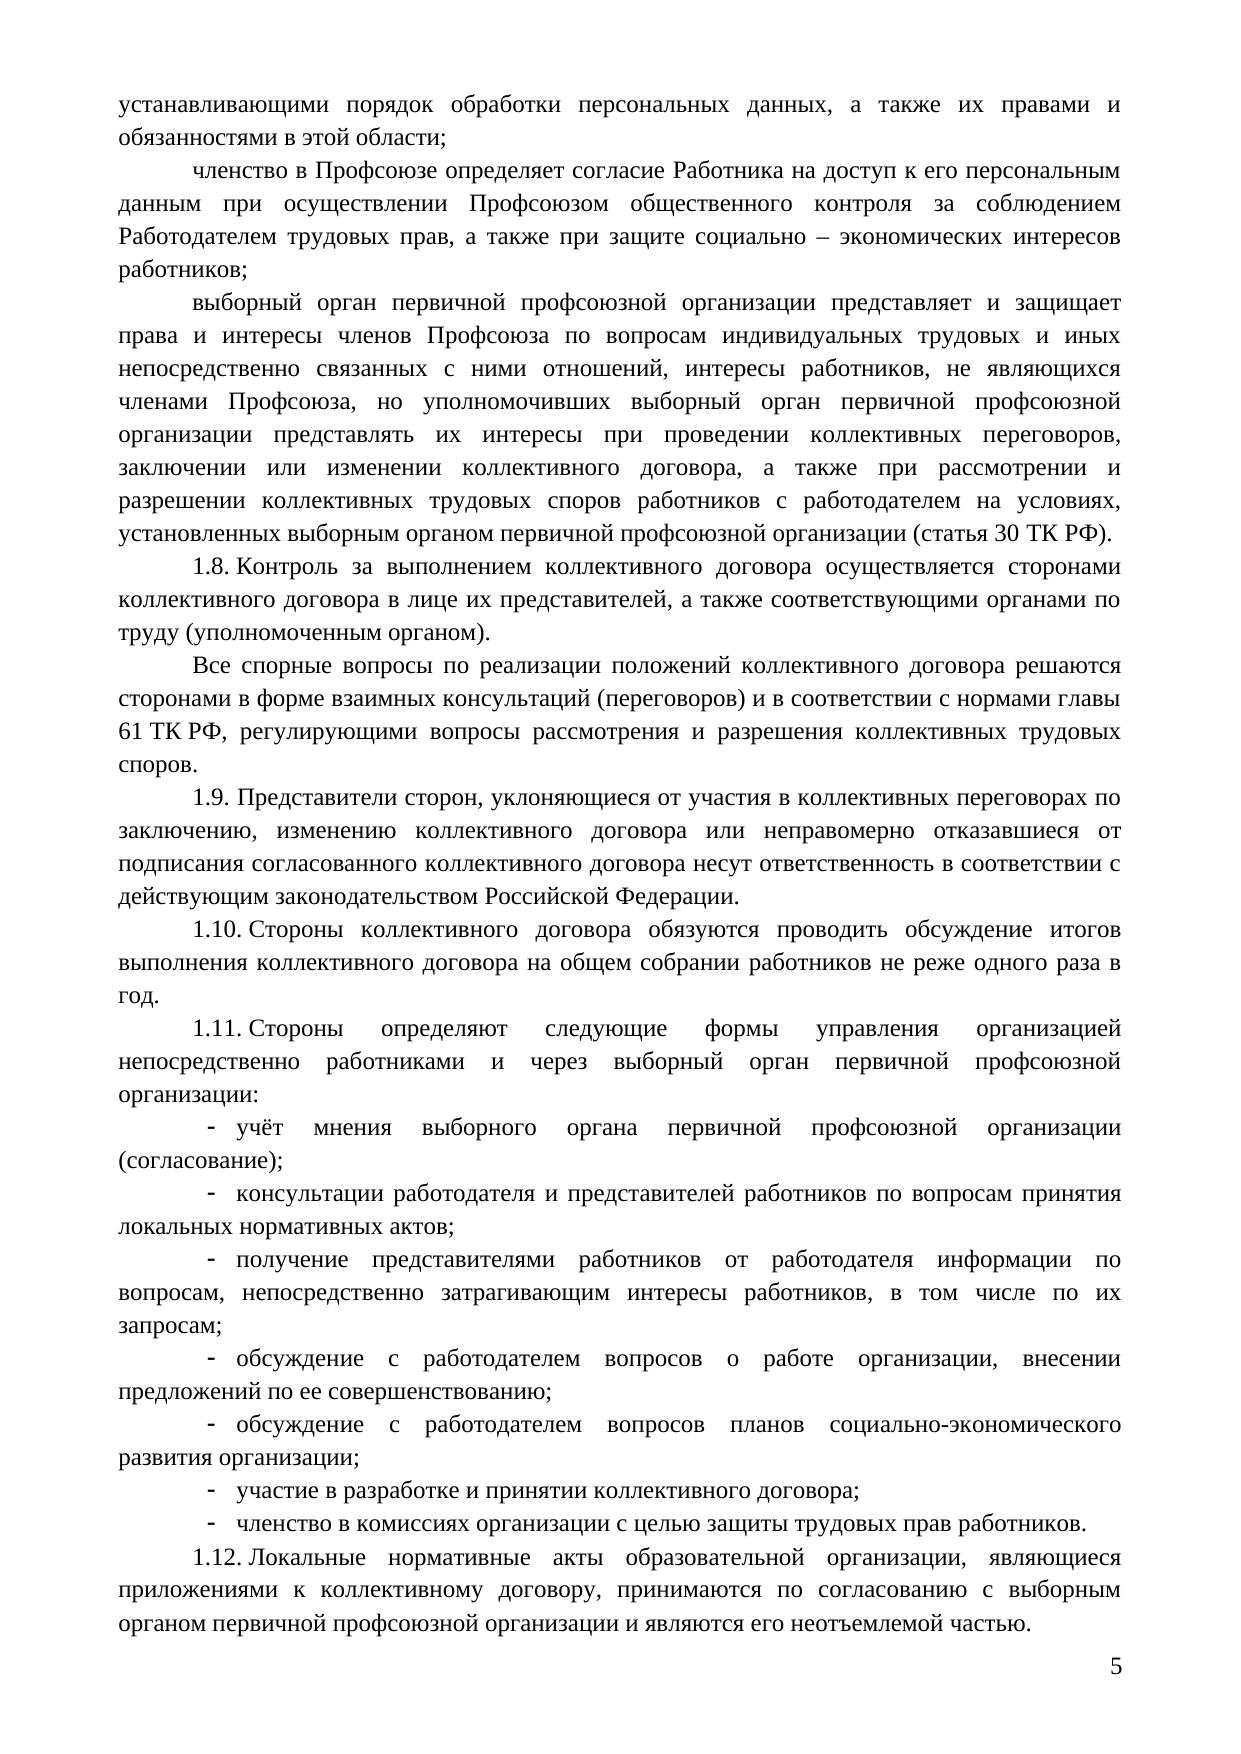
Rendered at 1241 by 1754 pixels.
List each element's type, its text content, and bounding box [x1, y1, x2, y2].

list обсуждение с работодателем вопросов о работе организации, внесении предложений по ее совершенствованию; [118, 1343, 1122, 1405]
list участие в разработке и принятии коллективного договора; [118, 1476, 1122, 1504]
text 1.9. Представители сторон, уклоняющиеся от участия в коллективных переговорах по заключению, изменению коллективного договора или неправомерно отказавшиеся от подписания согласованного коллективного договора несут ответственность в соответствии с действующим законодательством Российской Федерации. [118, 782, 1122, 910]
text членство в Профсоюзе определяет согласие Работника на доступ к его персональным данным при осуществлении Профсоюзом общественного контроля за соблюдением Работодателем трудовых прав, а также при защите социально – экономических интересов работников; [118, 155, 1122, 282]
list обсуждение с работодателем вопросов планов социально-экономического развития организации; [118, 1409, 1122, 1471]
text выборный орган первичной профсоюзной организации представляет и защищает права и интересы членов Профсоюза по вопросам индивидуальных трудовых и иных непосредственно связанных с ними отношений, интересы работников, не являющихся членами Профсоюза, но уполномочивших выборный орган первичной профсоюзной организации представлять их интересы при проведении коллективных переговоров, заключении или изменении коллективного договора, а также при рассмотрении и разрешении коллективных трудовых споров работников с работодателем на условиях, установленных выборным органом первичной профсоюзной организации (статья 30 ТК РФ). [118, 287, 1122, 547]
list учёт мнения выборного органа первичной профсоюзной организации (согласование); [118, 1112, 1122, 1174]
text Все спорные вопросы по реализации положений коллективного договора решаются сторонами в форме взаимных консультаций (переговоров) и в соответствии с нормами главы 61 ТК РФ, регулирующими вопросы рассмотрения и разрешения коллективных трудовых споров. [118, 650, 1122, 778]
list членство в комиссиях организации с целью защиты трудовых прав работников. [118, 1508, 1122, 1537]
text 1.11. Стороны определяют следующие формы управления организацией непосредственно работниками и через выборный орган первичной профсоюзной организации: [118, 1013, 1122, 1108]
text 1.12. Локальные нормативные акты образовательной организации, являющиеся приложениями к коллективному договору, принимаются по согласованию с выборным органом первичной профсоюзной организации и являются его неотъемлемой частью. [118, 1542, 1122, 1636]
list получение представителями работников от работодателя информации по вопросам, непосредственно затрагивающим интересы работников, в том числе по их запросам; [118, 1244, 1122, 1339]
text 1.8. Контроль за выполнением коллективного договора осуществляется сторонами коллективного договора в лице их представителей, а также соответствующими органами по труду (уполномоченным органом). [118, 551, 1122, 646]
text устанавливающими порядок обработки персональных данных, а также их правами и обязанностями в этой области; [118, 89, 1122, 150]
text 1.10. Стороны коллективного договора обязуются проводить обсуждение итогов выполнения коллективного договора на общем собрании работников не реже одного раза в год. [118, 914, 1122, 1009]
list консультации работодателя и представителей работников по вопросам принятия локальных нормативных актов; [118, 1178, 1122, 1240]
